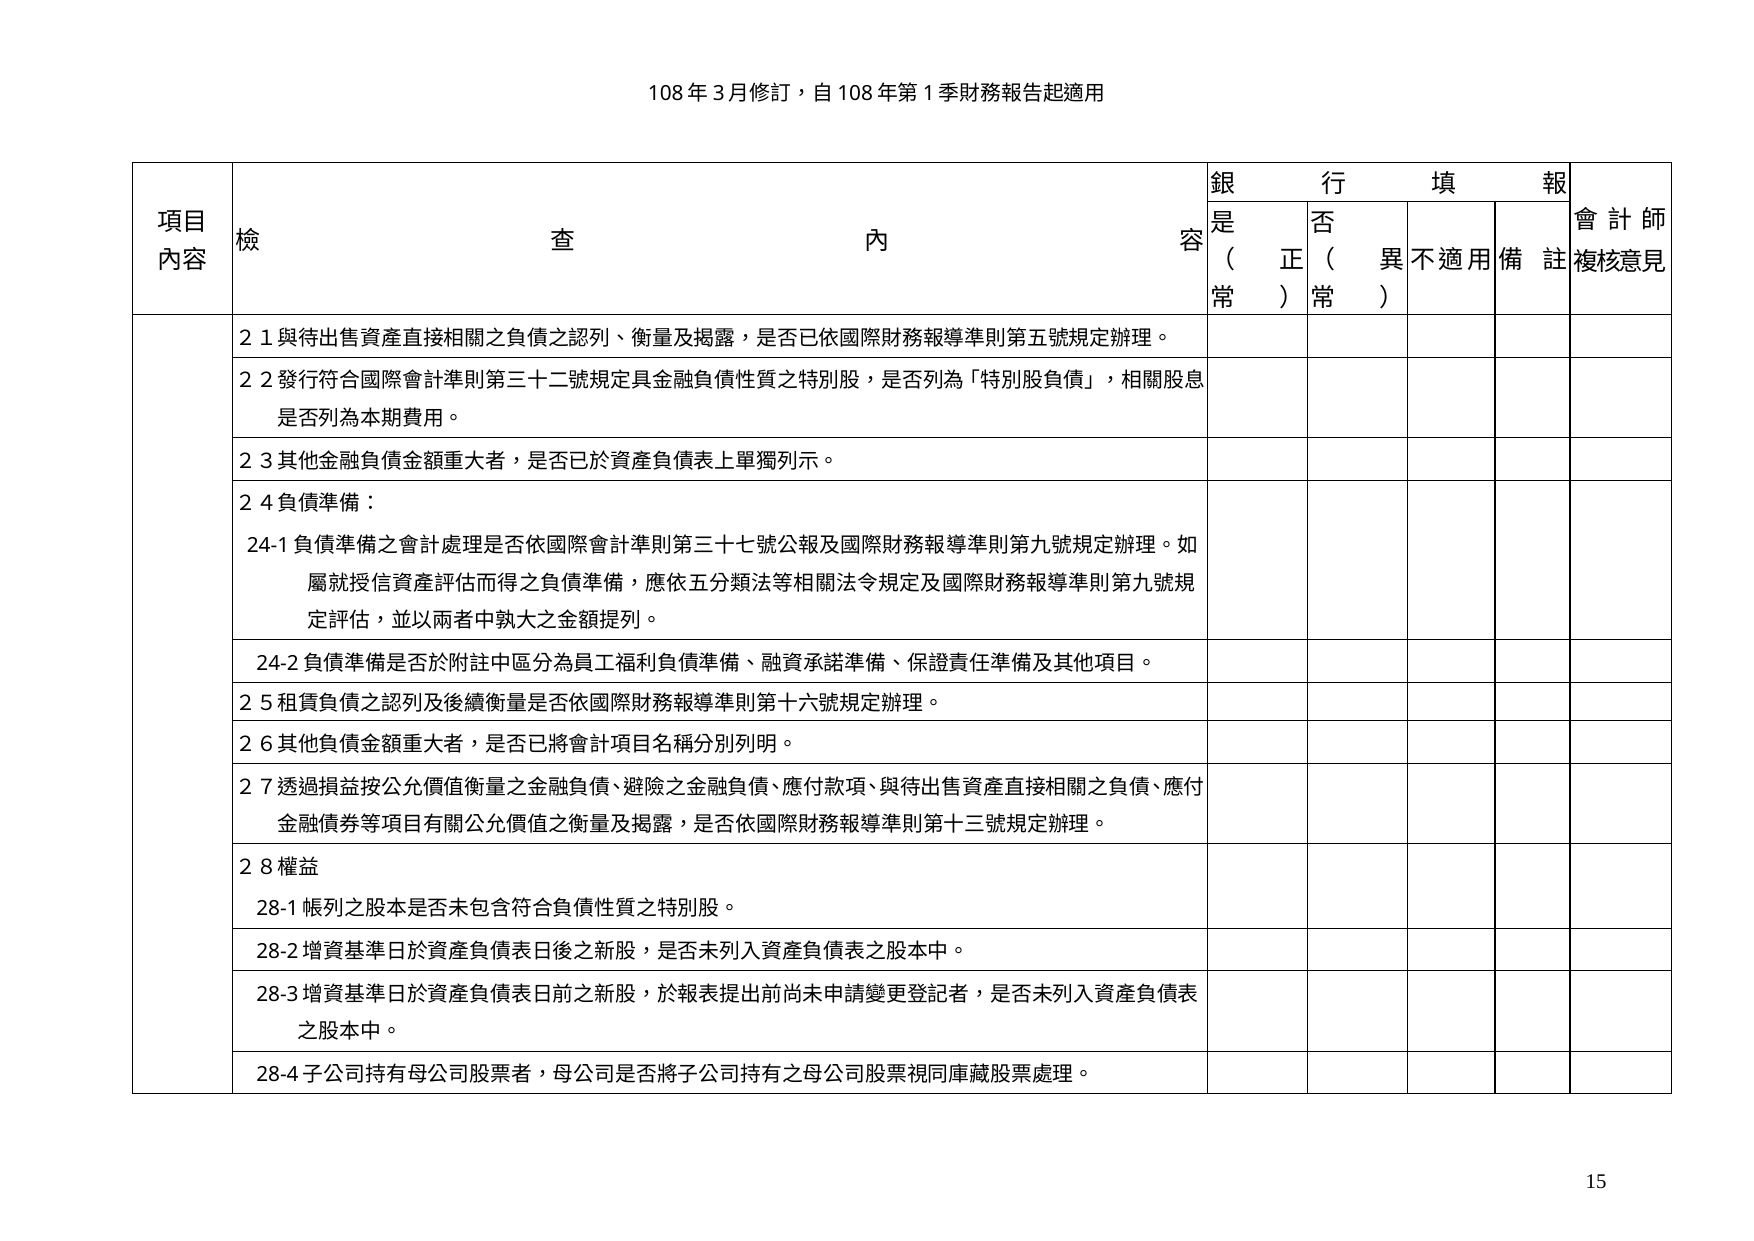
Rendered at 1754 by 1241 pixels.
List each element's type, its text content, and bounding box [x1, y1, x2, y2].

table_cell [1496, 315, 1569, 357]
table_cell [1208, 844, 1307, 928]
table_cell [1208, 358, 1307, 437]
table_cell [1308, 844, 1407, 928]
table_cell [1308, 358, 1407, 437]
table_cell [1571, 844, 1671, 928]
table_cell [1208, 481, 1307, 639]
table_cell ２６其他負債金額重大者，是否已將會計項目名稱分別列明。 [233, 721, 1207, 763]
table_cell [1208, 683, 1307, 720]
table_header 項目 內容 [133, 163, 232, 314]
table_cell [1408, 971, 1494, 1051]
table_cell [1308, 1052, 1407, 1093]
table_cell [1571, 640, 1671, 682]
table_cell [1496, 640, 1569, 682]
table_cell 28-3增資基準日於資產負債表日前之新股，於報表提出前尚未申請變更登記者，是否未列入資產負債表之股本中。 [233, 971, 1207, 1051]
table_cell [1308, 971, 1407, 1051]
table_cell [1571, 315, 1671, 357]
table_cell [133, 315, 232, 1093]
table_cell [1496, 721, 1569, 763]
table_cell [1496, 764, 1569, 843]
table_cell [1571, 764, 1671, 843]
table_cell ２４負債準備： 24-1負債準備之會計處理是否依國際會計準則第三十七號公報及國際財務報導準則第九號規定辦理。如屬就授信資產評估而得之負債準備，應依五分類法等相關法令規定及國際財務報導準則第九號規定評估，並以兩者中孰大之金額提列。 [233, 481, 1207, 639]
table_cell [1208, 721, 1307, 763]
table_cell [1408, 929, 1494, 970]
table_cell [1571, 929, 1671, 970]
table_cell [1208, 315, 1307, 357]
table_cell [1408, 640, 1494, 682]
table_cell [1208, 1052, 1307, 1093]
table_header 檢查內容 [233, 163, 1207, 314]
table_cell [1571, 721, 1671, 763]
table_cell [1408, 438, 1494, 480]
table_header 銀行填報 [1208, 163, 1569, 201]
table_cell 否 （異常） [1308, 202, 1407, 314]
table_cell [1408, 683, 1494, 720]
table_cell [1496, 971, 1569, 1051]
table_cell [1408, 764, 1494, 843]
table_cell [1308, 929, 1407, 970]
table_header 會計師 複核意見 [1571, 163, 1671, 314]
table_cell [1208, 438, 1307, 480]
table_cell ２８權益 28-1帳列之股本是否未包含符合負債性質之特別股。 [233, 844, 1207, 928]
table_cell ２７透過損益按公允價值衡量之金融負債、避險之金融負債、應付款項、與待出售資產直接相關之負債、應付金融債券等項目有關公允價值之衡量及揭露，是否依國際財務報導準則第十三號規定辦理。 [233, 764, 1207, 843]
table_cell ２５租賃負債之認列及後續衡量是否依國際財務報導準則第十六號規定辦理。 [233, 683, 1207, 720]
table_cell 28-2增資基準日於資產負債表日後之新股，是否未列入資產負債表之股本中。 [233, 929, 1207, 970]
table_cell [1408, 1052, 1494, 1093]
table_cell ２３其他金融負債金額重大者，是否已於資產負債表上單獨列示。 [233, 438, 1207, 480]
table_cell [1208, 929, 1307, 970]
table_cell [1208, 971, 1307, 1051]
table_cell [1496, 358, 1569, 437]
table_cell [1496, 481, 1569, 639]
table_cell [1571, 971, 1671, 1051]
table_cell [1408, 844, 1494, 928]
table_cell 不適用 [1408, 202, 1494, 314]
table_cell [1308, 481, 1407, 639]
table_cell [1496, 438, 1569, 480]
table_cell [1408, 481, 1494, 639]
table_cell [1308, 438, 1407, 480]
table_cell [1308, 640, 1407, 682]
table_cell [1571, 358, 1671, 437]
table_cell [1308, 683, 1407, 720]
table_cell [1408, 315, 1494, 357]
table_cell [1496, 683, 1569, 720]
table_cell 是 （正常） [1208, 202, 1307, 314]
table_cell [1571, 683, 1671, 720]
table_cell 備註 [1496, 202, 1569, 314]
table_cell [1571, 1052, 1671, 1093]
table_cell [1496, 1052, 1569, 1093]
table_cell [1496, 844, 1569, 928]
table_cell [1308, 315, 1407, 357]
table_cell 24-2負債準備是否於附註中區分為員工福利負債準備、融資承諾準備、保證責任準備及其他項目。 [233, 640, 1207, 682]
table_cell [1571, 438, 1671, 480]
table_cell [1408, 721, 1494, 763]
table_cell ２２發行符合國際會計準則第三十二號規定具金融負債性質之特別股，是否列為「特別股負債」，相關股息是否列為本期費用。 [233, 358, 1207, 437]
table_cell [1308, 764, 1407, 843]
table_cell [1308, 721, 1407, 763]
table_cell [1208, 640, 1307, 682]
table_cell [1496, 929, 1569, 970]
table_cell [1571, 481, 1671, 639]
table_cell ２１與待出售資產直接相關之負債之認列、衡量及揭露，是否已依國際財務報導準則第五號規定辦理。 [233, 315, 1207, 357]
table_cell [1408, 358, 1494, 437]
table_cell 28-4子公司持有母公司股票者，母公司是否將子公司持有之母公司股票視同庫藏股票處理。 [233, 1052, 1207, 1093]
table_cell [1208, 764, 1307, 843]
